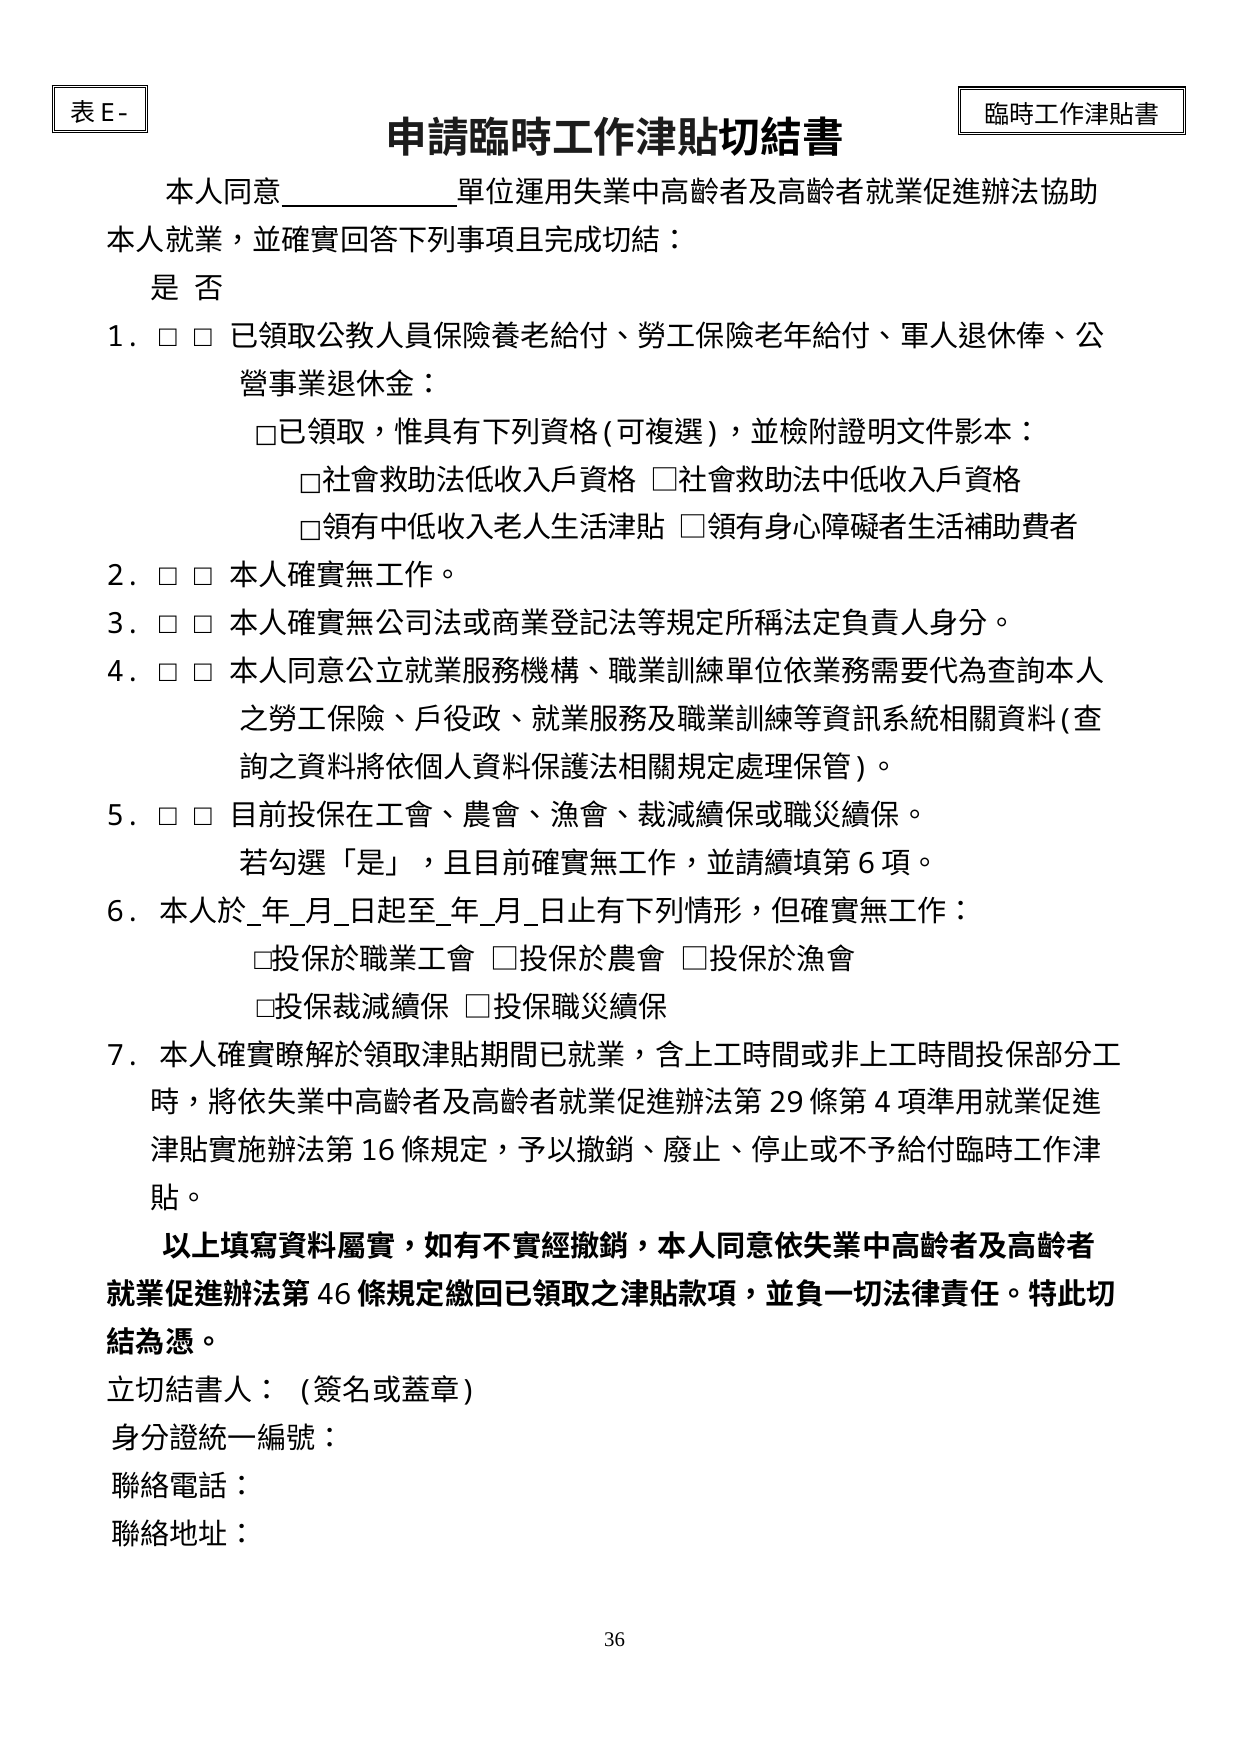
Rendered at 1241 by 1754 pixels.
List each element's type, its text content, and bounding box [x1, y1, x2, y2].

text 3. □ □ 本人確實無公司法或商業登記法等規定所稱法定負責人身分。 [106, 595, 1122, 643]
text 臨時工作津貼書表 [973, 94, 1171, 127]
text 立切結書人： (簽名或蓋章) [106, 1362, 1122, 1410]
text 2. □ □ 本人確實無工作。 [106, 547, 1122, 595]
text 4. □ □ 本人同意公立就業服務機構、職業訓練單位依業務需要代為查詢本人之勞工保險、戶役政、就業服務及職業訓練等資訊系統相關資料(查詢之資料將依個人資料保護法相關規定處理保管)。 [106, 643, 1122, 787]
text □投保裁減續保 □投保職災續保 [106, 979, 1122, 1027]
text 1. □ □ 已領取公教人員保險養老給付、勞工保險老年給付、軍人退休俸、公營事業退休金： [106, 308, 1122, 404]
text 申請臨時工作津貼切結書 [55, 88, 145, 130]
text □投保於職業工會 □投保於農會 □投保於漁會 [106, 931, 1122, 979]
text 是 否 [151, 260, 1122, 308]
text □已領取，惟具有下列資格(可複選)，並檢附證明文件影本： [254, 404, 1122, 452]
text □領有中低收入老人生活津貼 □領有身心障礙者生活補助費者 [298, 499, 1163, 547]
text 若勾選「是」，且目前確實無工作，並請續填第6項。 [239, 835, 1122, 883]
text □社會救助法低收入戶資格 □社會救助法中低收入戶資格 [298, 452, 1122, 499]
text 本人同意 單位運用失業中高齡者及高齡者就業促進辦法協助本人就業，並確實回答下列事項且完成切結： [106, 164, 1122, 260]
text 聯絡地址： [111, 1506, 1122, 1554]
text 7. 本人確實瞭解於領取津貼期間已就業，含上工時間或非上工時間投保部分工時，將依失業中高齡者及高齡者就業促進辦法第29條第4項準用就業促進津貼實施辦法第16條規定，予以撤銷、廢止、停止或不予給付臨時工作津貼。 [106, 1027, 1122, 1218]
text 申請臨時工作津貼切結書 [961, 90, 1183, 132]
text 聯絡電話： [111, 1458, 1122, 1506]
text 表E-2 [67, 93, 133, 126]
text 身分證統一編號： [111, 1410, 1122, 1458]
text 6. 本人於 年 月 日起至 年 月 日止有下列情形，但確實無工作： [106, 883, 1122, 931]
text 申請臨時工作津貼切結書 [106, 104, 1122, 164]
text 5. □ □ 目前投保在工會、農會、漁會、裁減續保或職災續保。 [106, 787, 1122, 835]
text 以上填寫資料屬實，如有不實經撤銷，本人同意依失業中高齡者及高齡者就業促進辦法第46條規定繳回已領取之津貼款項，並負一切法律責任。特此切結為憑。 [106, 1218, 1122, 1362]
